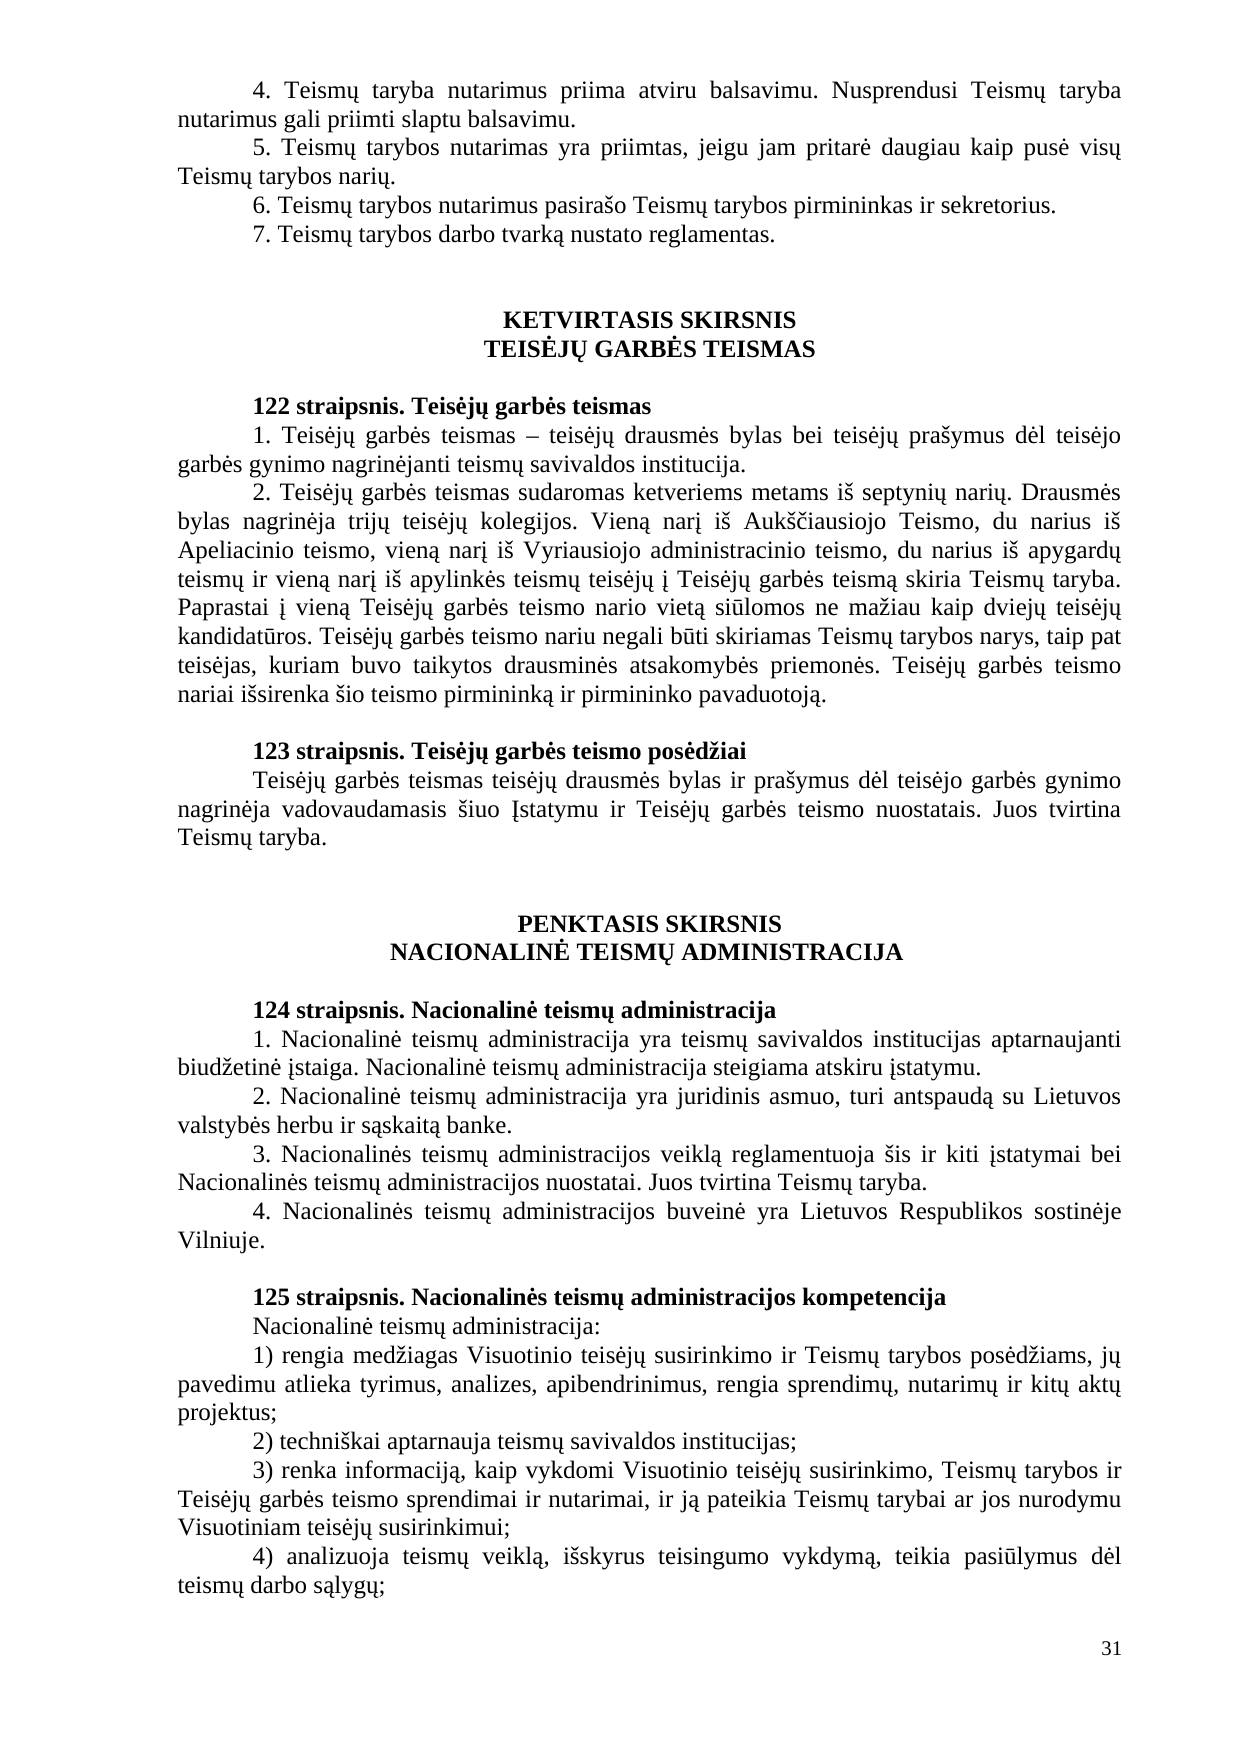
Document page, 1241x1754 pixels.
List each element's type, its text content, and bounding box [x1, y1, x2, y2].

text Nacionalinė teismų administracija: [177, 1311, 1122, 1340]
text 5. Teismų tarybos nutarimas yra priimtas, jeigu jam pritarė daugiau kaip pusė visų Teismų tarybos narių. [177, 132, 1122, 190]
text TEISĖJŲ GARBĖS TEISMAS [177, 334, 1122, 362]
text 123 straipsnis. Teisėjų garbės teismo posėdžiai [177, 736, 1122, 765]
text 3) renka informaciją, kaip vykdomi Visuotinio teisėjų susirinkimo, Teismų tarybos ir Teisėjų garbės teismo sprendimai ir nutarimai, ir ją pateikia Teismų tarybai ar jos nurodymu Visuotiniam teisėjų susirinkimui; [177, 1455, 1122, 1541]
text KETVIRTASIS SKIRSNIS [177, 305, 1122, 334]
text 1) rengia medžiagas Visuotinio teisėjų susirinkimo ir Teismų tarybos posėdžiams, jų pavedimu atlieka tyrimus, analizes, apibendrinimus, rengia sprendimų, nutarimų ir kitų aktų projektus; [177, 1340, 1122, 1426]
text 1. Nacionalinė teismų administracija yra teismų savivaldos institucijas aptarnaujanti biudžetinė įstaiga. Nacionalinė teismų administracija steigiama atskiru įstatymu. [177, 1024, 1122, 1081]
text 6. Teismų tarybos nutarimus pasirašo Teismų tarybos pirmininkas ir sekretorius. [177, 190, 1122, 219]
text 122 straipsnis. Teisėjų garbės teismas [177, 391, 1122, 420]
text 2. Teisėjų garbės teismas sudaromas ketveriems metams iš septynių narių. Drausmės bylas nagrinėja trijų teisėjų kolegijos. Vieną narį iš Aukščiausiojo Teismo, du narius iš Apeliacinio teismo, vieną narį iš Vyriausiojo administracinio teismo, du narius iš apygardų teismų ir vieną narį iš apylinkės teismų teisėjų į Teisėjų garbės teismą skiria Teismų taryba. Paprastai į vieną Teisėjų garbės teismo nario vietą siūlomos ne mažiau kaip dviejų teisėjų kandidatūros. Teisėjų garbės teismo nariu negali būti skiriamas Teismų tarybos narys, taip pat teisėjas, kuriam buvo taikytos drausminės atsakomybės priemonės. Teisėjų garbės teismo nariai išsirenka šio teismo pirmininką ir pirmininko pavaduotoją. [177, 477, 1122, 707]
text Teisėjų garbės teismas teisėjų drausmės bylas ir prašymus dėl teisėjo garbės gynimo nagrinėja vadovaudamasis šiuo Įstatymu ir Teisėjų garbės teismo nuostatais. Juos tvirtina Teismų taryba. [177, 765, 1122, 851]
text 4. Teismų taryba nutarimus priima atviru balsavimu. Nusprendusi Teismų taryba nutarimus gali priimti slaptu balsavimu. [177, 75, 1122, 132]
text 4) analizuoja teismų veiklą, išskyrus teisingumo vykdymą, teikia pasiūlymus dėl teismų darbo sąlygų; [177, 1541, 1122, 1599]
text 2. Nacionalinė teismų administracija yra juridinis asmuo, turi antspaudą su Lietuvos valstybės herbu ir sąskaitą banke. [177, 1081, 1122, 1139]
text PENKTASIS SKIRSNIS [177, 909, 1122, 937]
text 1. Teisėjų garbės teismas – teisėjų drausmės bylas bei teisėjų prašymus dėl teisėjo garbės gynimo nagrinėjanti teismų savivaldos institucija. [177, 420, 1122, 477]
text 2) techniškai aptarnauja teismų savivaldos institucijas; [177, 1426, 1122, 1455]
text 3. Nacionalinės teismų administracijos veiklą reglamentuoja šis ir kiti įstatymai bei Nacionalinės teismų administracijos nuostatai. Juos tvirtina Teismų taryba. [177, 1139, 1122, 1196]
text NACIONALINĖ TEISMŲ ADMINISTRACIJA [177, 937, 1122, 966]
text 4. Nacionalinės teismų administracijos buveinė yra Lietuvos Respublikos sostinėje Vilniuje. [177, 1196, 1122, 1254]
text 124 straipsnis. Nacionalinė teismų administracija [177, 995, 1122, 1024]
text 7. Teismų tarybos darbo tvarką nustato reglamentas. [177, 219, 1122, 247]
text 125 straipsnis. Nacionalinės teismų administracijos kompetencija [177, 1282, 1122, 1311]
